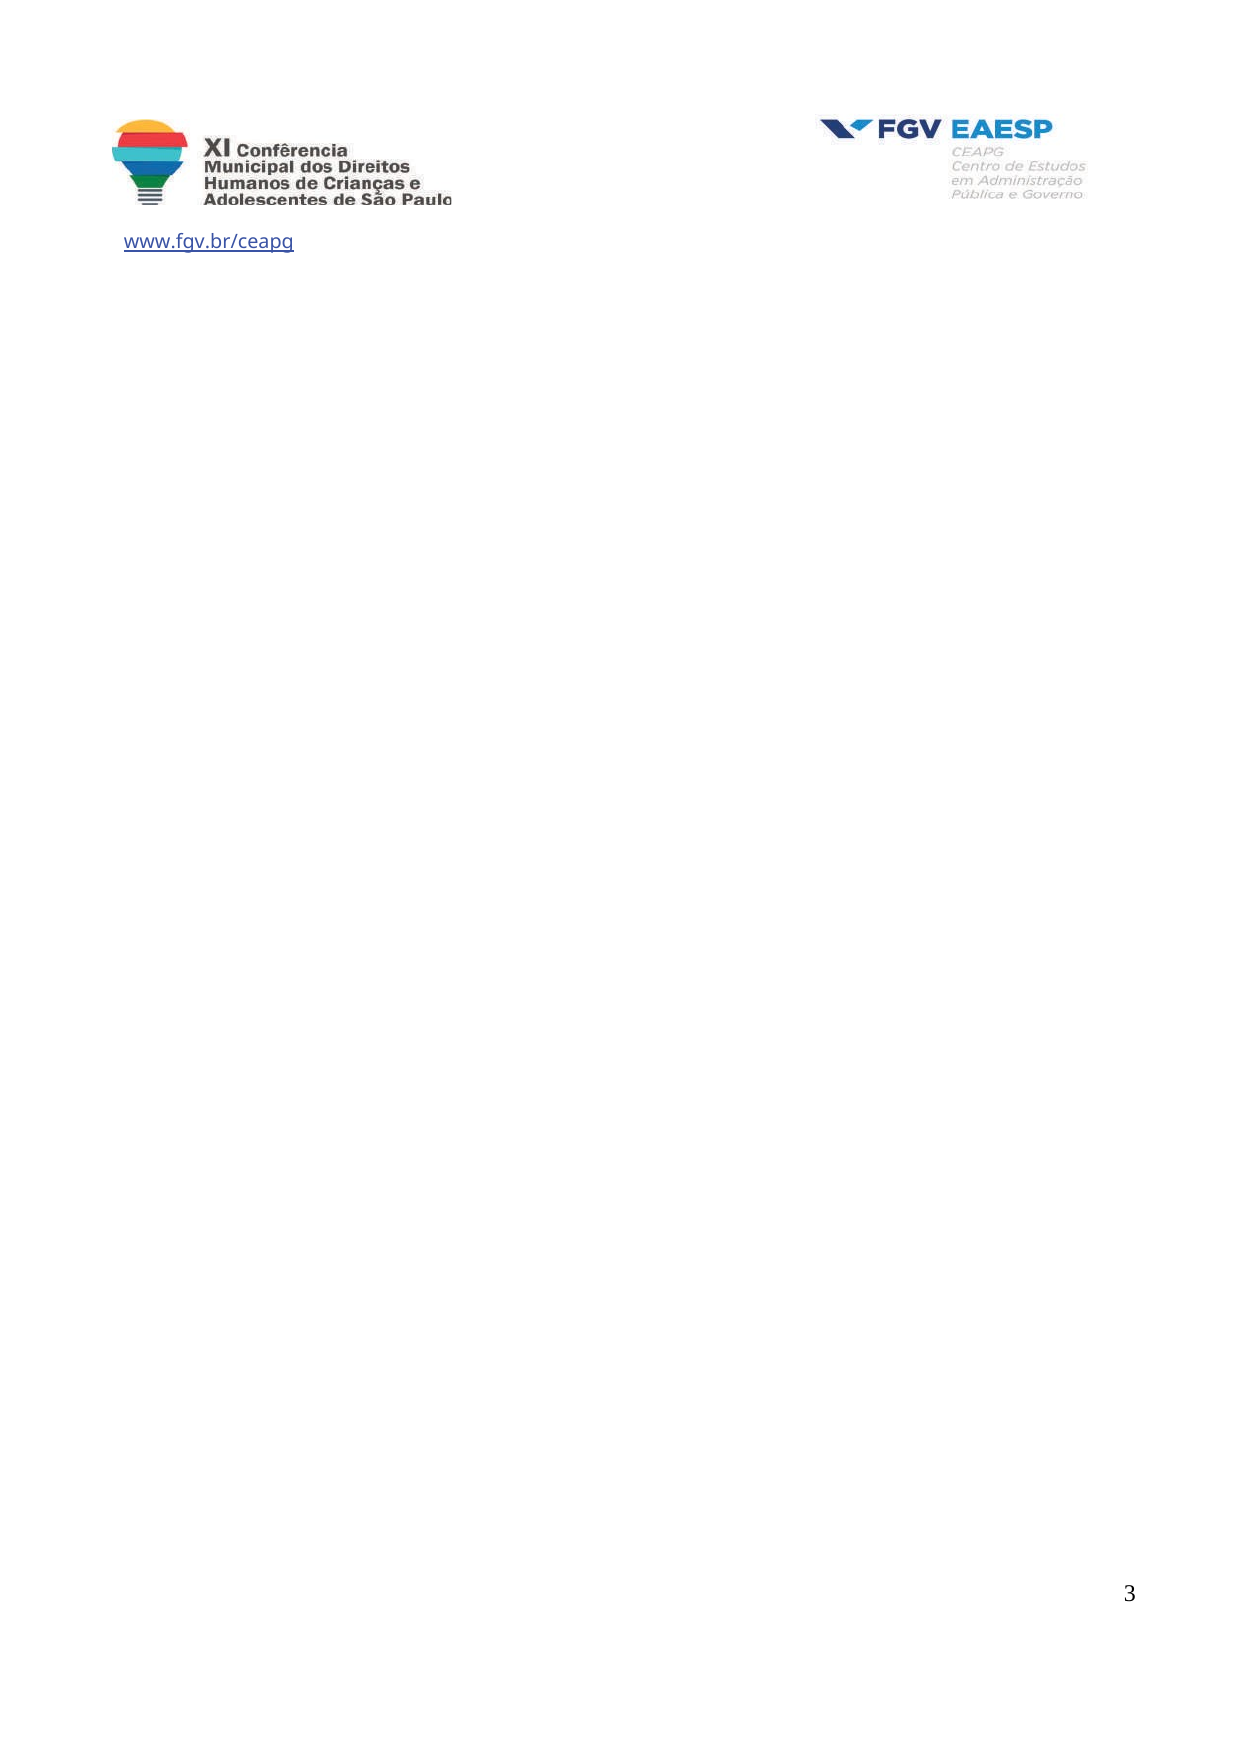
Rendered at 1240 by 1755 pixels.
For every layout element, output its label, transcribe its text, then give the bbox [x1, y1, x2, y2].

text www.fgv.br/ceapg [124, 227, 496, 254]
